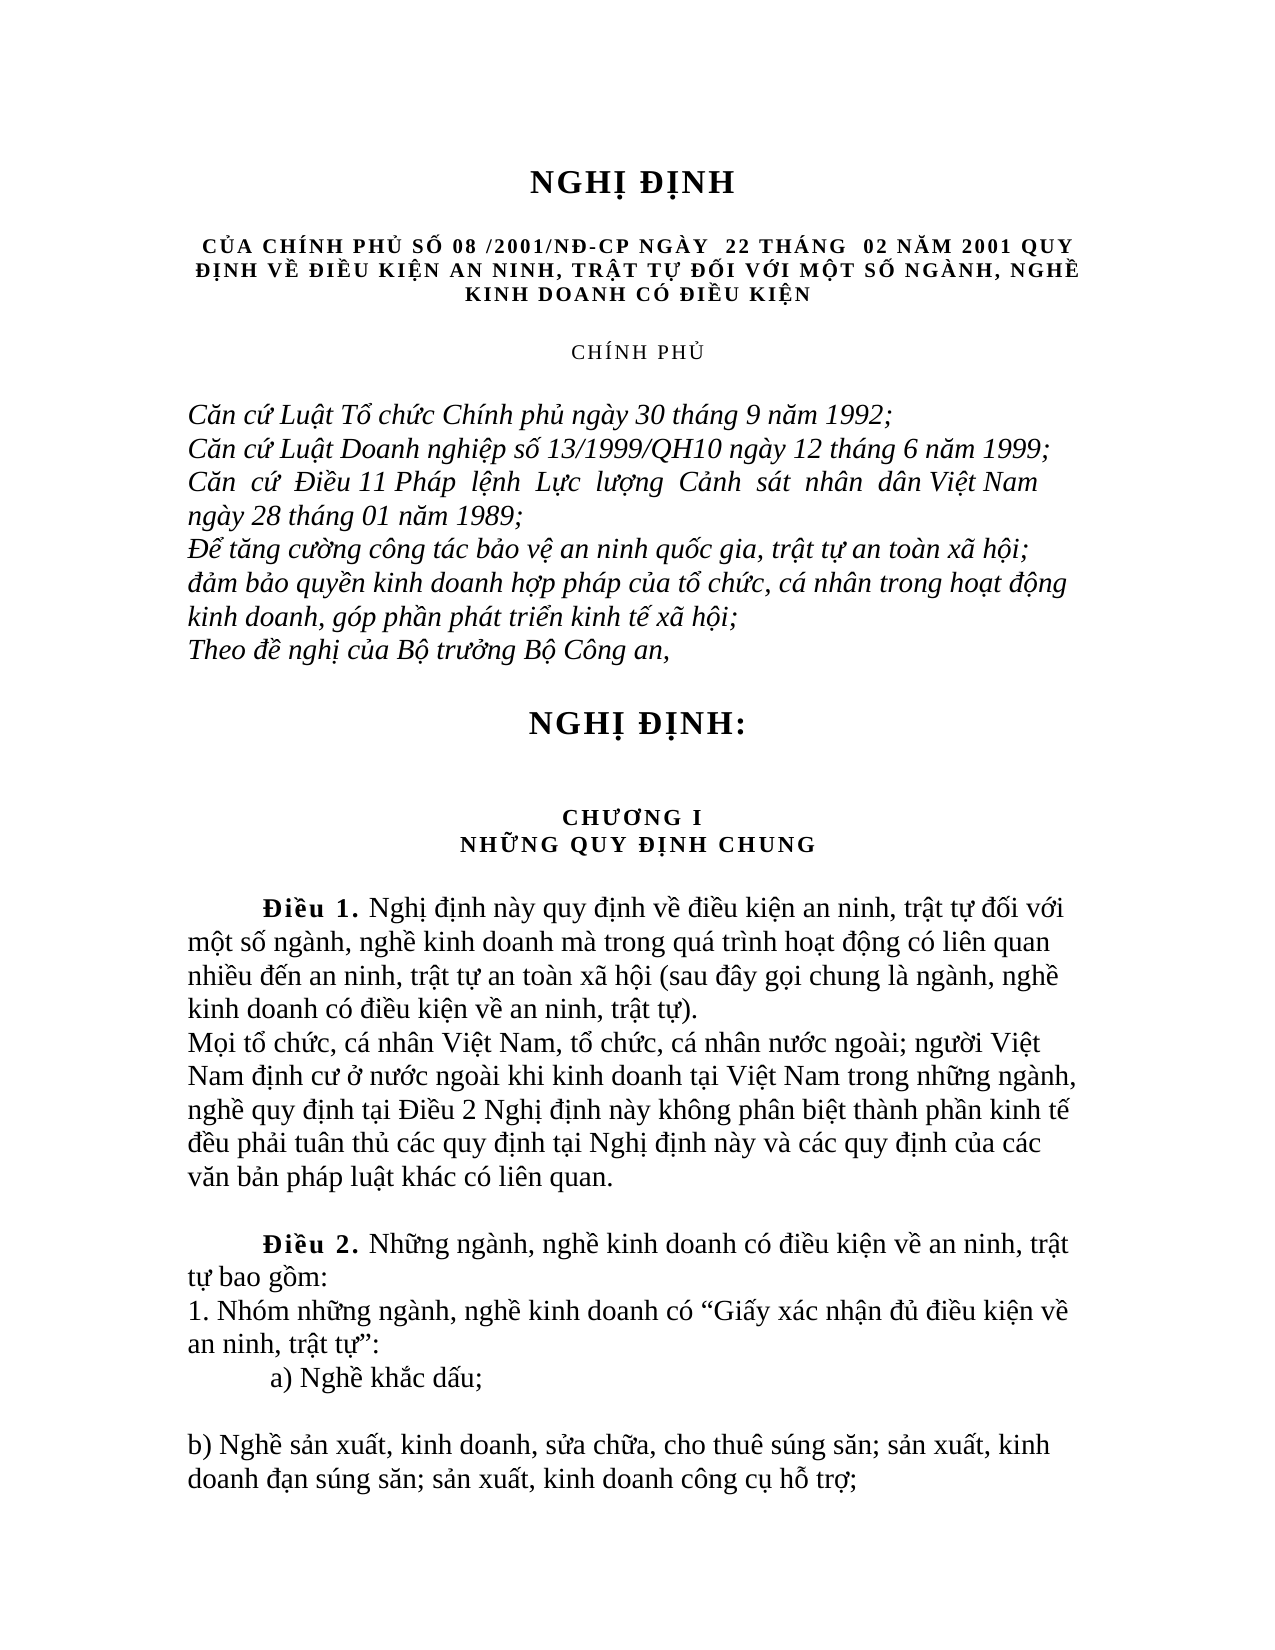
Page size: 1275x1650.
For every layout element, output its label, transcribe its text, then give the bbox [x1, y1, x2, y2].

text a) Nghề khắc dấu; [187, 1360, 1087, 1394]
text Căn cứ Luật Doanh nghiệp số 13/1999/QH10 ngày 12 tháng 6 năm 1999; [187, 431, 1087, 464]
text Điều 1. Nghị định này quy định về điều kiện an ninh, trật tự đối với một số ngành, nghề kinh doanh mà trong quá trình hoạt động có liên quan nhiều đến an ninh, trật tự an toàn xã hội (sau đây gọi chung là ngành, nghề kinh doanh có điều kiện về an ninh, trật tự). [187, 891, 1087, 1025]
text Để tăng cường công tác bảo vệ an ninh quốc gia, trật tự an toàn xã hội; đảm bảo quyền kinh doanh hợp pháp của tổ chức, cá nhân trong hoạt động kinh doanh, góp phần phát triển kinh tế xã hội; [187, 532, 1087, 632]
text Căn cứ Luật Tổ chức Chính phủ ngày 30 tháng 9 năm 1992; [187, 397, 1087, 431]
text 1. Nhóm những ngành, nghề kinh doanh có “Giấy xác nhận đủ điều kiện về an ninh, trật tự”: [187, 1293, 1087, 1360]
text Mọi tổ chức, cá nhân Việt Nam, tổ chức, cá nhân nước ngoài; người Việt Nam định cư ở nước ngoài khi kinh doanh tại Việt Nam trong những ngành, nghề quy định tại Điều 2 Nghị định này không phân biệt thành phần kinh tế đều phải tuân thủ các quy định tại Nghị định này và các quy định của các văn bản pháp luật khác có liên quan. [187, 1025, 1087, 1192]
text CHÍNH PHỦ [187, 340, 1087, 364]
text Điều 2. Những ngành, nghề kinh doanh có điều kiện về an ninh, trật tự bao gồm: [187, 1226, 1087, 1293]
text NGHỊ ĐỊNH [187, 162, 1087, 201]
text CỦA CHÍNH PHỦ SỐ 08 /2001/NĐ-CP NGÀY 22 THÁNG 02 NĂM 2001 QUY ĐỊNH VỀ ĐIỀU KIỆN AN NINH, TRẬT TỰ ĐỐI VỚI MỘT SỐ NGÀNH, NGHỀ KINH DOANH CÓ ĐIỀU KIỆN [187, 234, 1087, 306]
text Căn cứ Điều 11 Pháp lệnh Lực lượng Cảnh sát nhân dân Việt Nam ngày 28 tháng 01 năm 1989; [187, 464, 1087, 532]
text Theo đề nghị của Bộ trưởng Bộ Công an, [187, 632, 1087, 666]
text b) Nghề sản xuất, kinh doanh, sửa chữa, cho thuê súng săn; sản xuất, kinh doanh đạn súng săn; sản xuất, kinh doanh công cụ hỗ trợ; [187, 1427, 1087, 1494]
text CHƯƠNG I NHỮNG QUY ĐỊNH CHUNG [187, 804, 1087, 857]
text NGHỊ ĐỊNH: [187, 703, 1087, 742]
